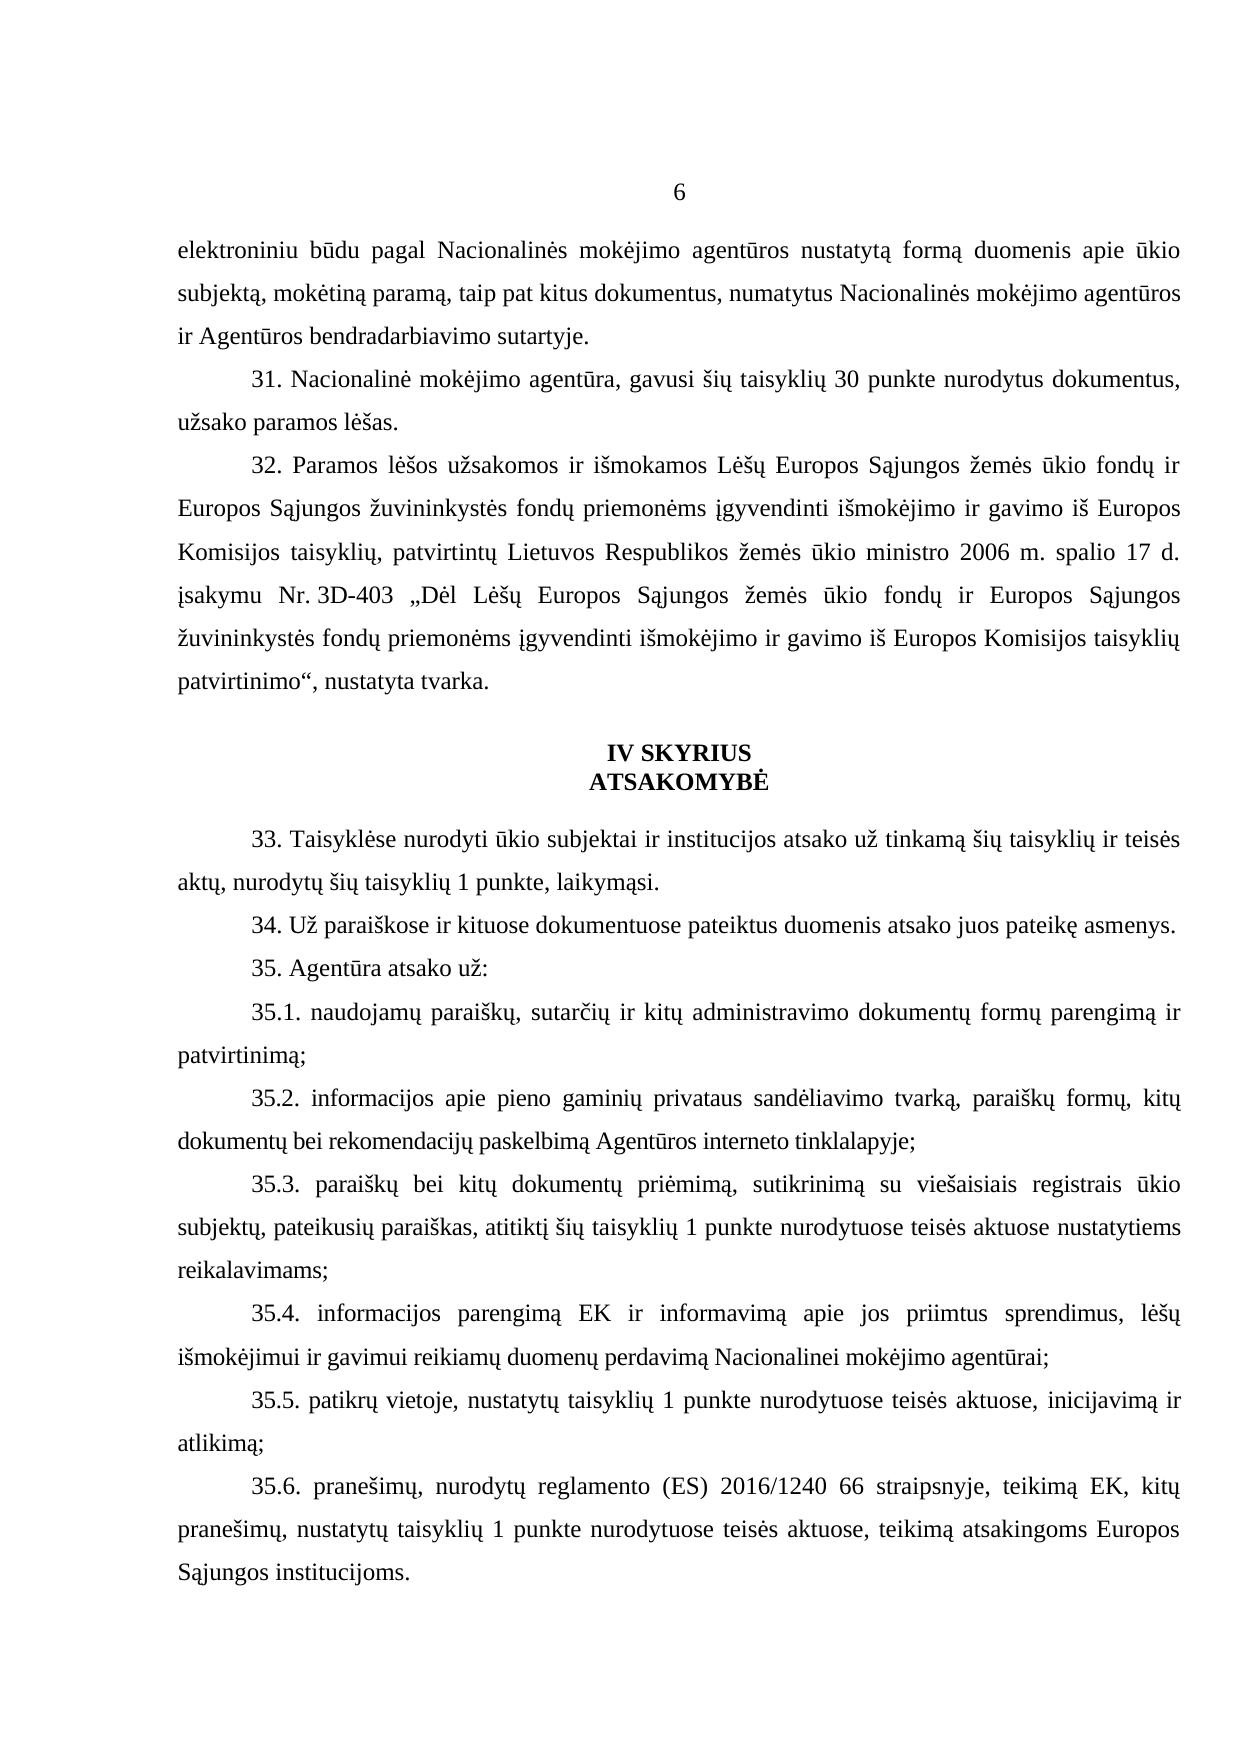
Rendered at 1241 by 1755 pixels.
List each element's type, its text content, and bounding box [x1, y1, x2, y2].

text elektroniniu būdu pagal Nacionalinės mokėjimo agentūros nustatytą formą duomenis apie ūkio subjektą, mokėtiną paramą, taip pat kitus dokumentus, numatytus Nacionalinės mokėjimo agentūros ir Agentūros bendradarbiavimo sutartyje. [177, 235, 1181, 350]
text 32. Paramos lėšos užsakomos ir išmokamos Lėšų Europos Sąjungos žemės ūkio fondų ir Europos Sąjungos žuvininkystės fondų priemonėms įgyvendinti išmokėjimo ir gavimo iš Europos Komisijos taisyklių, patvirtintų Lietuvos Respublikos žemės ūkio ministro 2006 m. spalio 17 d. įsakymu Nr. 3D-403 „Dėl Lėšų Europos Sąjungos žemės ūkio fondų ir Europos Sąjungos žuvininkystės fondų priemonėms įgyvendinti išmokėjimo ir gavimo iš Europos Komisijos taisyklių patvirtinimo“, nustatyta tvarka. [177, 450, 1181, 695]
text IV SKYRIUS [177, 738, 1181, 767]
text 34. Už paraiškose ir kituose dokumentuose pateiktus duomenis atsako juos pateikę asmenys. [177, 910, 1181, 939]
text ATSAKOMYBĖ [177, 767, 1181, 795]
text 35.4. informacijos parengimą EK ir informavimą apie jos priimtus sprendimus, lėšų išmokėjimui ir gavimui reikiamų duomenų perdavimą Nacionalinei mokėjimo agentūrai; [177, 1298, 1181, 1370]
text 35.3. paraiškų bei kitų dokumentų priėmimą, sutikrinimą su viešaisiais registrais ūkio subjektų, pateikusių paraiškas, atitiktį šių taisyklių 1 punkte nurodytuose teisės aktuose nustatytiems reikalavimams; [177, 1169, 1181, 1284]
text 35. Agentūra atsako už: [177, 953, 1181, 982]
text 35.6. pranešimų, nurodytų reglamento (ES) 2016/1240 66 straipsnyje, teikimą EK, kitų pranešimų, nustatytų taisyklių 1 punkte nurodytuose teisės aktuose, teikimą atsakingoms Europos Sąjungos institucijoms. [177, 1471, 1181, 1586]
text 35.5. patikrų vietoje, nustatytų taisyklių 1 punkte nurodytuose teisės aktuose, inicijavimą ir atlikimą; [177, 1385, 1181, 1457]
text 35.1. naudojamų paraiškų, sutarčių ir kitų administravimo dokumentų formų parengimą ir patvirtinimą; [177, 997, 1181, 1068]
text 35.2. informacijos apie pieno gaminių privataus sandėliavimo tvarką, paraiškų formų, kitų dokumentų bei rekomendacijų paskelbimą Agentūros interneto tinklalapyje; [177, 1083, 1181, 1155]
text 33. Taisyklėse nurodyti ūkio subjektai ir institucijos atsako už tinkamą šių taisyklių ir teisės aktų, nurodytų šių taisyklių 1 punkte, laikymąsi. [177, 824, 1181, 896]
text 31. Nacionalinė mokėjimo agentūra, gavusi šių taisyklių 30 punkte nurodytus dokumentus, užsako paramos lėšas. [177, 364, 1181, 436]
